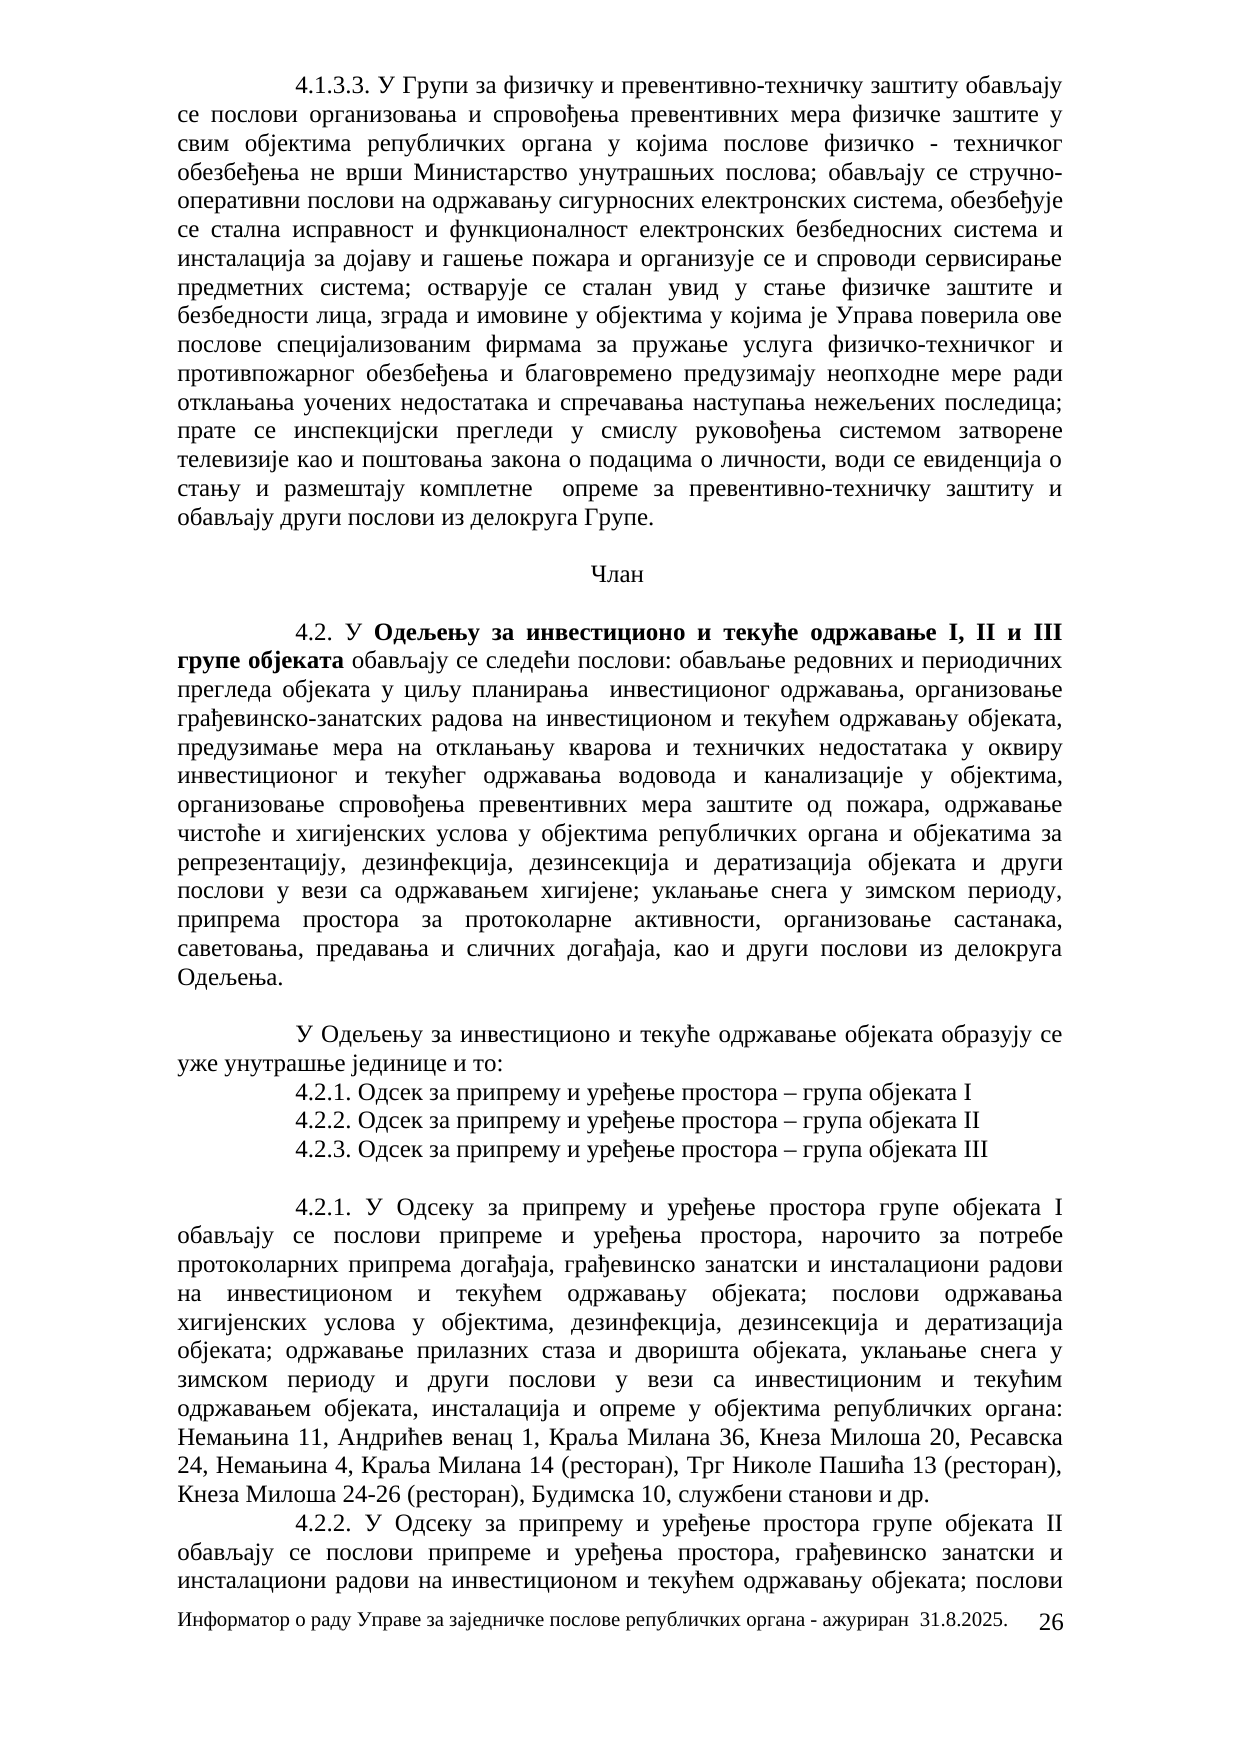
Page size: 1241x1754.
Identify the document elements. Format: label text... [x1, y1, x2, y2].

text У Одељењу за инвестиционо и текуће одржавање објеката образују се уже унутрашње јединице и то: [177, 1019, 1063, 1077]
text 4.2.2. Одсек за припрему и уређење простора – група објеката II [177, 1106, 1063, 1134]
text 4.2.1. У Одсеку за припрему и уређење простора групе објеката I обављају се послови припреме и уређења простора, нарочито за потребе протоколарних припрема догађаја, грађевинско занатски и инсталациони радови на инвестиционом и текућем одржавању објеката; послови одржавања хигијенских услова у објектима, дезинфекција, дезинсекција и дератизација објеката; одржавање прилазних стаза и дворишта објеката, уклањање снега у зимском периоду и други послови у вези са инвестиционим и текућим одржавањем објеката, инсталација и опреме у објектима републичких органа: Немањина 11, Андрићев венац 1, Краља Милана 36, Кнеза Милоша 20, Ресавска 24, Немањина 4, Краља Милана 14 (ресторан), Трг Николе Пашића 13 (ресторан), Кнеза Милоша 24-26 (ресторан), Будимска 10, службени станови и др. [177, 1192, 1063, 1508]
text Члан [177, 559, 1063, 588]
text 4.2.2. У Одсеку за припрему и уређење простора групе објеката II обављају се послови припреме и уређења простора, грађевинско занатски и инсталациони радови на инвестиционом и текућем одржавању објеката; послови [177, 1508, 1063, 1594]
text 4.2. У Одељењу за инвестиционо и текуће одржавање I, II и III групе објеката обављају се следећи послови: обављање редовних и периодичних прегледа објеката у циљу планирања инвестиционог одржавања, организовање грађевинско-занатских радова на инвестиционом и текућем одржавању објеката, предузимање мера на отклањању кварова и техничких недостатака у оквиру инвестиционог и текућег одржавања водовода и канализације у објектима, организовање спровођења превентивних мера заштите од пожара, одржавање чистоће и хигијенских услова у објектима републичких органа и објекатима за репрезентацију, дезинфекција, дезинсекција и дератизација објеката и други послови у вези са одржавањем хигијене; уклањање снега у зимском периоду, припрема простора за протоколарне активности, организовање састанака, саветовања, предавања и сличних догађаја, као и други послови из делокруга Одељења. [177, 617, 1063, 991]
text 4.1.3.3. У Групи за физичку и превентивно-техничку заштиту обављају се послови организовања и спровођења превентивних мера физичке заштите у свим објектима републичких органа у којима послове физичко - техничког обезбеђења не врши Министарство унутрашњих послова; обављају се стручно-оперативни послови на одржавању сигурносних електронских система, обезбеђује се стална исправност и функционалност електронских безбедносних система и инсталација за дојаву и гашење пожара и организује се и спроводи сервисирање предметних система; остварује се сталан увид у стање физичке заштите и безбедности лица, зграда и имовине у објектима у којима је Управа поверила ове послове специјализованим фирмама за пружање услуга физичко-техничког и противпожарног обезбеђења и благовремено предузимају неопходне мере ради отклањања уочених недостатака и спречавања наступања нежељених последица; прате се инспекцијски прегледи у смислу руковођења системом затворене телевизије као и поштовања закона о подацима о личности, води се евиденција о стању и размештају комплетне опреме за превентивно-техничку заштиту и обављају други послови из делокруга Групе. [177, 71, 1063, 531]
text 4.2.1. Одсек за припрему и уређење простора – група објеката I [177, 1077, 1063, 1106]
text 4.2.3. Одсек за припрему и уређење простора – група објеката III [177, 1134, 1063, 1163]
